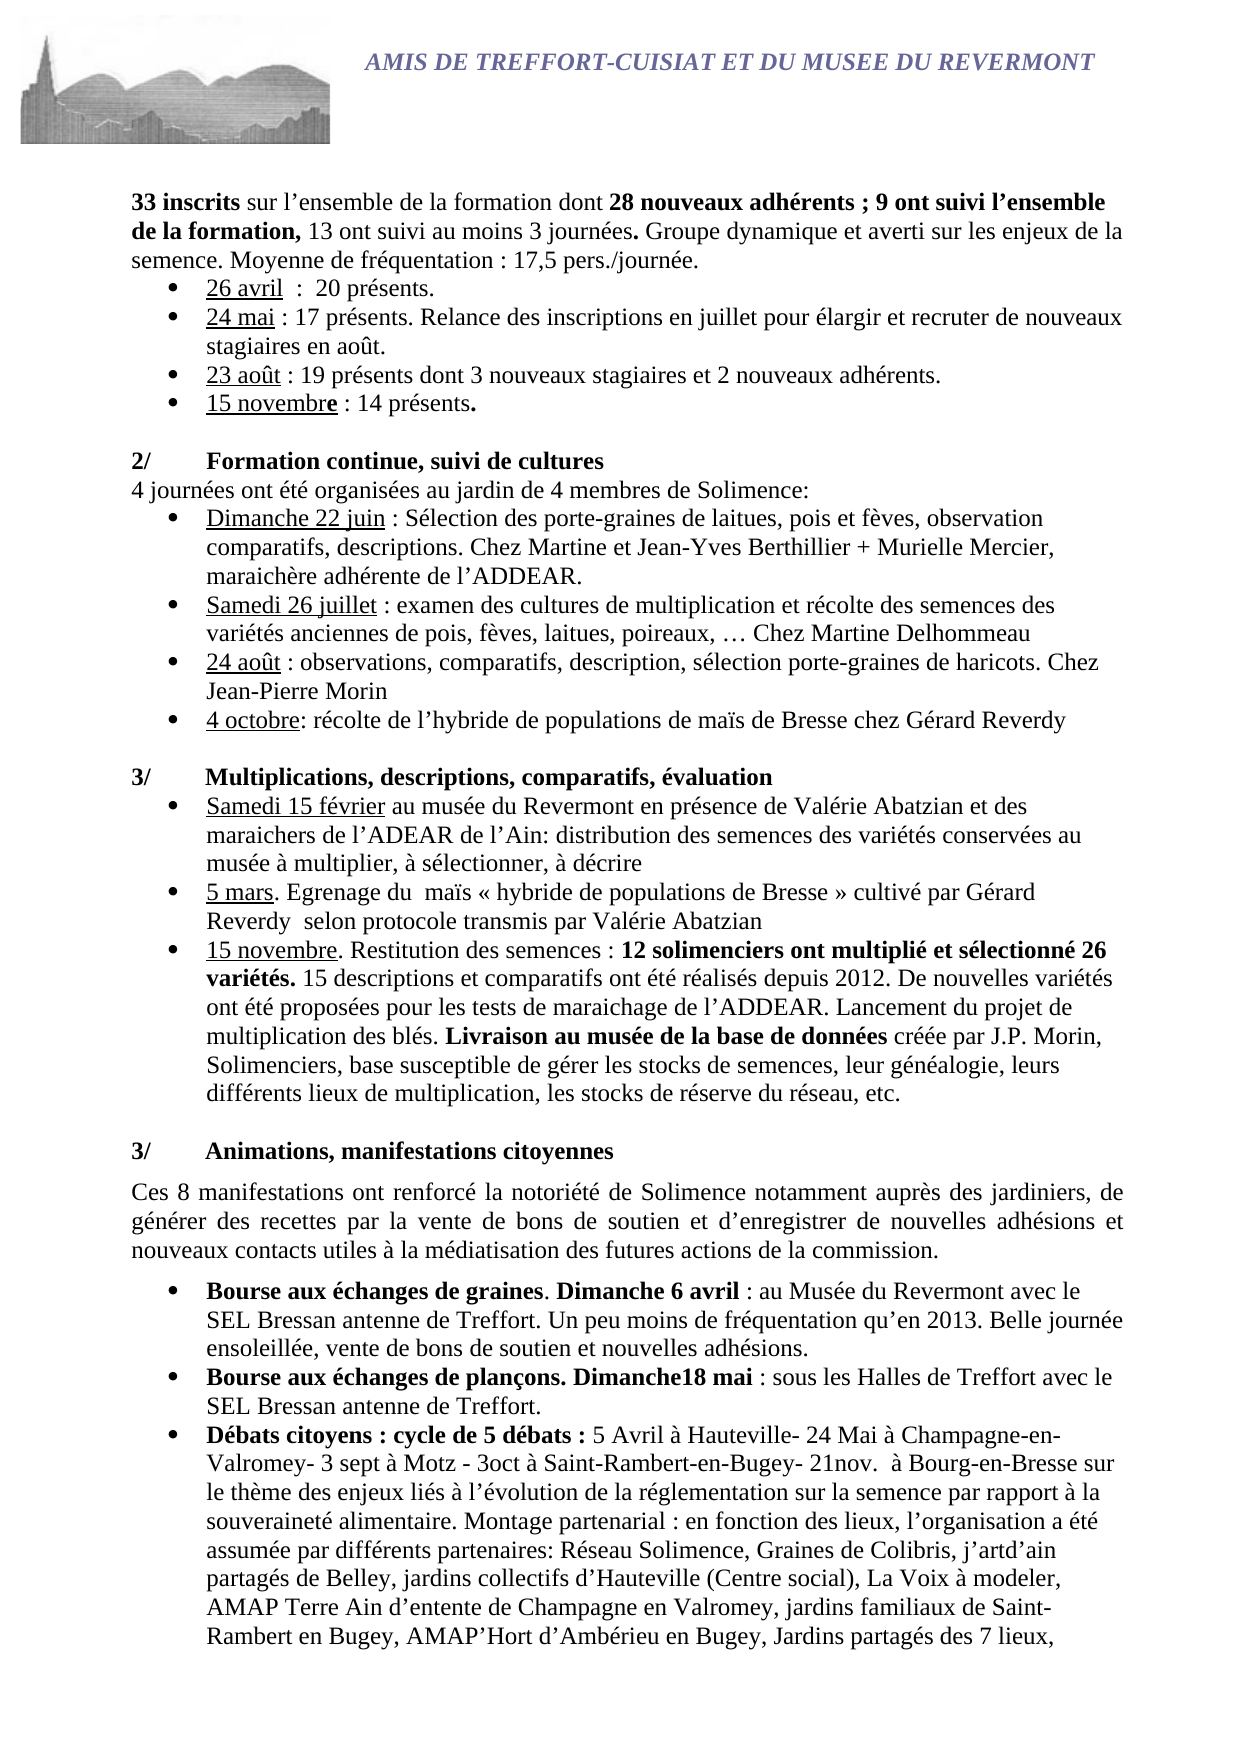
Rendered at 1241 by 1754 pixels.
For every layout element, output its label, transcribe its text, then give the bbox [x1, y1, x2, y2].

list Dimanche 22 juin : Sélection des porte-graines de laitues, pois et fèves, observation comparatifs, descriptions. Chez Martine et Jean-Yves Berthillier + Murielle Mercier, maraichère adhérente de l’ADDEAR. [169, 503, 1125, 590]
list Débats citoyens : cycle de 5 débats : 5 Avril à Hauteville- 24 Mai à Champagne-en-Valromey- 3 sept à Motz - 3oct à Saint-Rambert-en-Bugey- 21nov. à Bourg-en-Bresse sur le thème des enjeux liés à l’évolution de la réglementation sur la semence par rapport à la souveraineté alimentaire. Montage partenarial : en fonction des lieux, l’organisation a été assumée par différents partenaires: Réseau Solimence, Graines de Colibris, j’artd’ain partagés de Belley, jardins collectifs d’Hauteville (Centre social), La Voix à modeler, AMAP Terre Ain d’entente de Champagne en Valromey, jardins familiaux de Saint-Rambert en Bugey, AMAP’Hort d’Ambérieu en Bugey, Jardins partagés des 7 lieux, [169, 1420, 1125, 1650]
list Bourse aux échanges de plançons. Dimanche18 mai : sous les Halles de Treffort avec le SEL Bressan antenne de Treffort. [169, 1362, 1125, 1420]
text 3/ Multiplications, descriptions, comparatifs, évaluation [131, 762, 1125, 791]
text Ces 8 manifestations ont renforcé la notoriété de Solimence notamment auprès des jardiniers, de générer des recettes par la vente de bons de soutien et d’enregistrer de nouvelles adhésions et nouveaux contacts utiles à la médiatisation des futures actions de la commission. [131, 1177, 1125, 1263]
list Bourse aux échanges de graines. Dimanche 6 avril : au Musée du Revermont avec le SEL Bressan antenne de Treffort. Un peu moins de fréquentation qu’en 2013. Belle journée ensoleillée, vente de bons de soutien et nouvelles adhésions. [169, 1276, 1125, 1362]
list 24 août : observations, comparatifs, description, sélection porte-graines de haricots. Chez Jean-Pierre Morin [169, 647, 1125, 705]
list 24 mai : 17 présents. Relance des inscriptions en juillet pour élargir et recruter de nouveaux stagiaires en août. [169, 302, 1125, 360]
list Samedi 26 juillet : examen des cultures de multiplication et récolte des semences des variétés anciennes de pois, fèves, laitues, poireaux, … Chez Martine Delhommeau [169, 590, 1125, 647]
text 33 inscrits sur l’ensemble de la formation dont 28 nouveaux adhérents ; 9 ont suivi l’ensemble de la formation, 13 ont suivi au moins 3 journées. Groupe dynamique et averti sur les enjeux de la semence. Moyenne de fréquentation : 17,5 pers./journée. [131, 187, 1125, 273]
list 4 octobre: récolte de l’hybride de populations de maïs de Bresse chez Gérard Reverdy [169, 705, 1125, 733]
list 15 novembre : 14 présents. [169, 388, 1125, 417]
list 23 août : 19 présents dont 3 nouveaux stagiaires et 2 nouveaux adhérents. [169, 360, 1125, 388]
text 4 journées ont été organisées au jardin de 4 membres de Solimence: [131, 475, 1125, 503]
text 3/ Animations, manifestations citoyennes [131, 1136, 1125, 1165]
list 15 novembre. Restitution des semences : 12 solimenciers ont multiplié et sélectionné 26 variétés. 15 descriptions et comparatifs ont été réalisés depuis 2012. De nouvelles variétés ont été proposées pour les tests de maraichage de l’ADDEAR. Lancement du projet de multiplication des blés. Livraison au musée de la base de données créée par J.P. Morin, Solimenciers, base susceptible de gérer les stocks de semences, leur généalogie, leurs différents lieux de multiplication, les stocks de réserve du réseau, etc. [169, 935, 1125, 1107]
list 26 avril : 20 présents. [169, 273, 1125, 302]
text 2/ Formation continue, suivi de cultures [131, 446, 1125, 475]
list 5 mars. Egrenage du maïs « hybride de populations de Bresse » cultivé par Gérard Reverdy selon protocole transmis par Valérie Abatzian [169, 877, 1125, 935]
list Samedi 15 février au musée du Revermont en présence de Valérie Abatzian et des maraichers de l’ADEAR de l’Ain: distribution des semences des variétés conservées au musée à multiplier, à sélectionner, à décrire [169, 791, 1125, 877]
